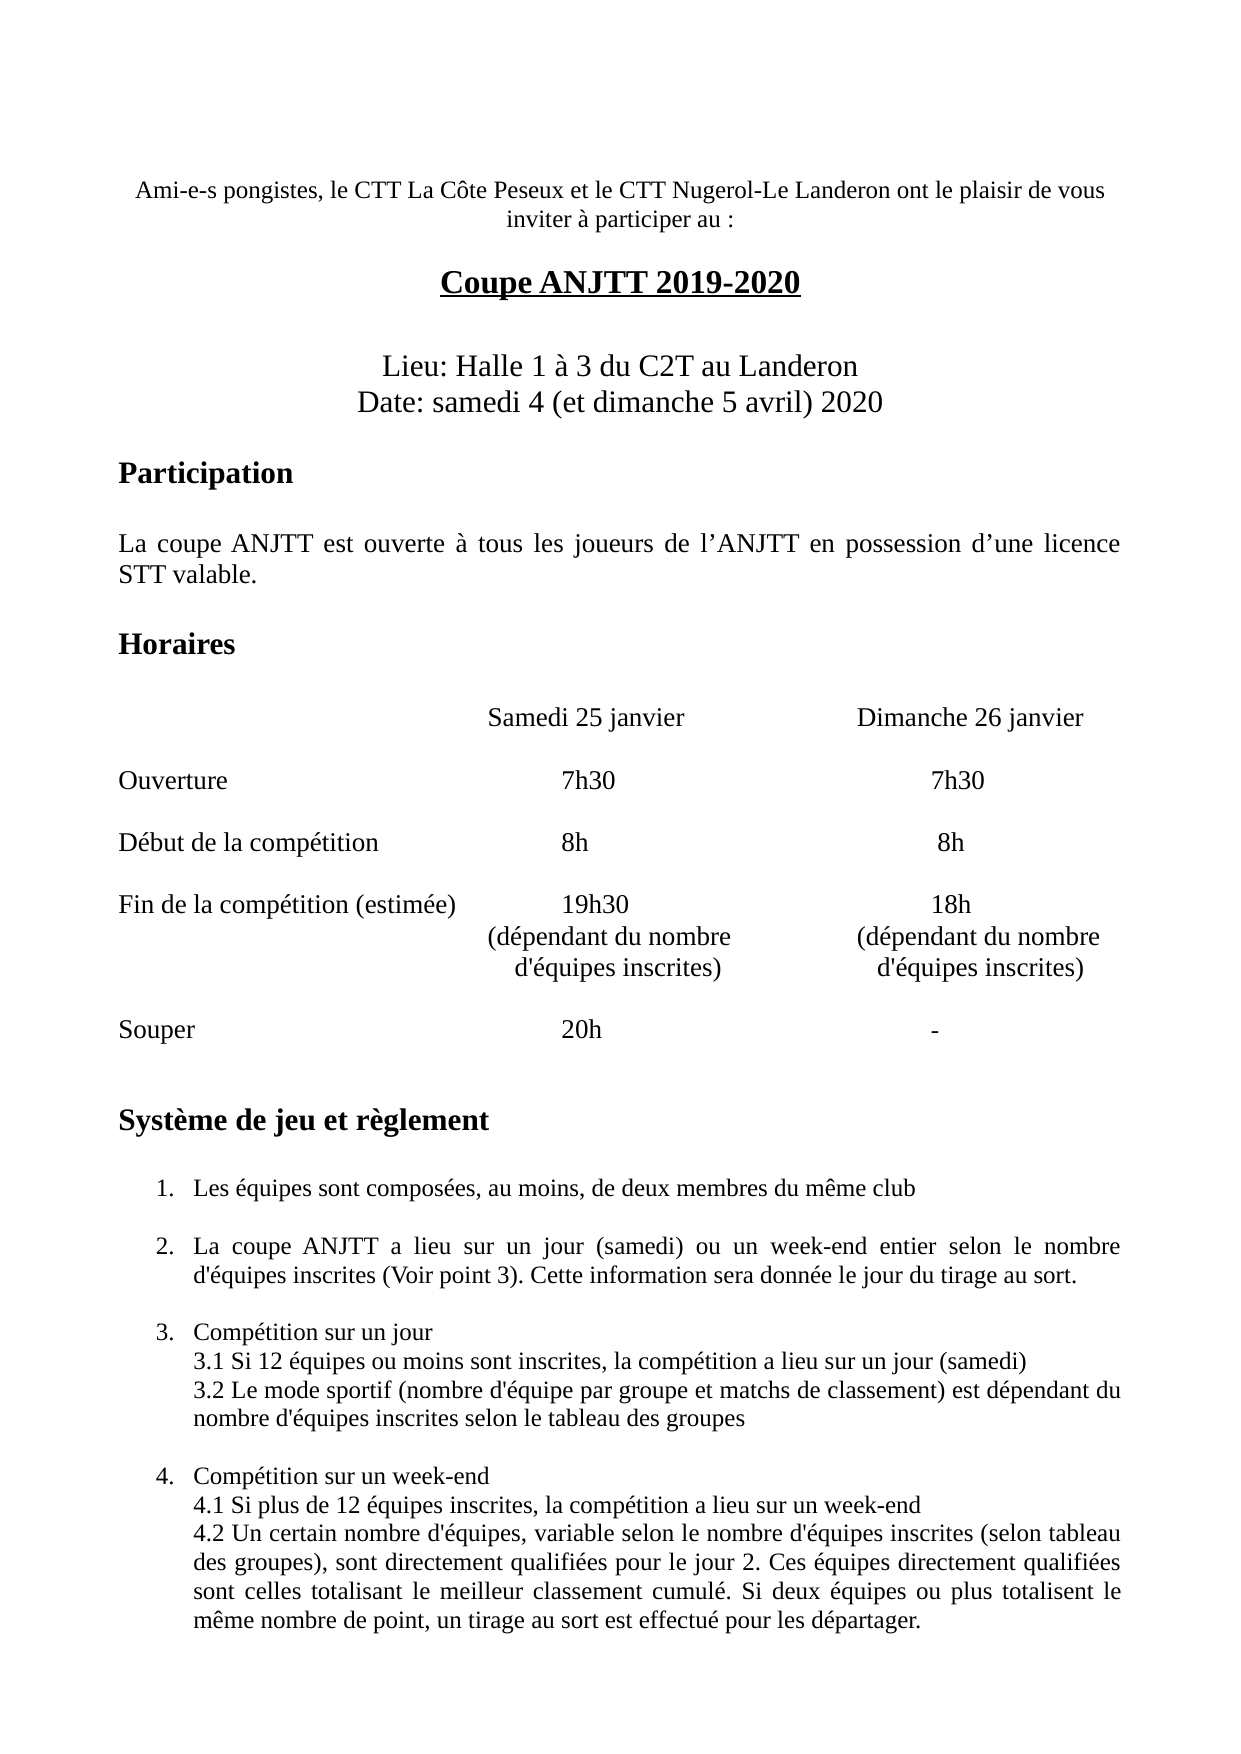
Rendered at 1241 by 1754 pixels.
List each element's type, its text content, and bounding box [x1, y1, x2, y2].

text Ami-e-s pongistes, le CTT La Côte Peseux et le CTT Nugerol-Le Landeron ont le plaisir de vous inviter à participer au : [118, 176, 1122, 233]
text Date: samedi 4 (et dimanche 5 avril) 2020 [118, 383, 1122, 419]
text La coupe ANJTT est ouverte à tous les joueurs de l’ANJTT en possession d’une licence STT valable. [118, 527, 1122, 589]
text Souper 20h - [118, 1013, 1122, 1044]
list 3.2 Le mode sportif (nombre d'équipe par groupe et matchs de classement) est dépendant du nombre d'équipes inscrites selon le tableau des groupes [156, 1375, 1122, 1432]
text Système de jeu et règlement [118, 1102, 1122, 1138]
text (dépendant du nombre (dépendant du nombre [118, 919, 1122, 951]
list 4.1 Si plus de 12 équipes inscrites, la compétition a lieu sur un week-end [156, 1490, 1122, 1518]
text Samedi 25 janvier Dimanche 26 janvier [118, 697, 1122, 733]
text Horaires [118, 625, 1122, 661]
text d'équipes inscrites) d'équipes inscrites) [118, 951, 1122, 982]
text Fin de la compétition (estimée) 19h30 18h [118, 888, 1122, 919]
text Ouverture 7h30 7h30 [118, 764, 1122, 795]
list 3.1 Si 12 équipes ou moins sont inscrites, la compétition a lieu sur un jour (samedi) [156, 1346, 1122, 1375]
text Participation [118, 455, 1122, 491]
list Les équipes sont composées, au moins, de deux membres du même club [156, 1173, 1122, 1202]
list 4.2 Un certain nombre d'équipes, variable selon le nombre d'équipes inscrites (selon tableau des groupes), sont directement qualifiées pour le jour 2. Ces équipes directement qualifiées sont celles totalisant le meilleur classement cumulé. Si deux équipes ou plus totalisent le même nombre de point, un tirage au sort est effectué pour les départager. [156, 1518, 1122, 1633]
text Lieu: Halle 1 à 3 du C2T au Landeron [118, 347, 1122, 383]
list Compétition sur un jour [156, 1317, 1122, 1346]
text Coupe ANJTT 2019-2020 [118, 262, 1122, 300]
list La coupe ANJTT a lieu sur un jour (samedi) ou un week-end entier selon le nombre d'équipes inscrites (Voir point 3). Cette information sera donnée le jour du tirage au sort. [156, 1231, 1122, 1288]
text Début de la compétition 8h 8h [118, 826, 1122, 857]
list Compétition sur un week-end [156, 1461, 1122, 1490]
